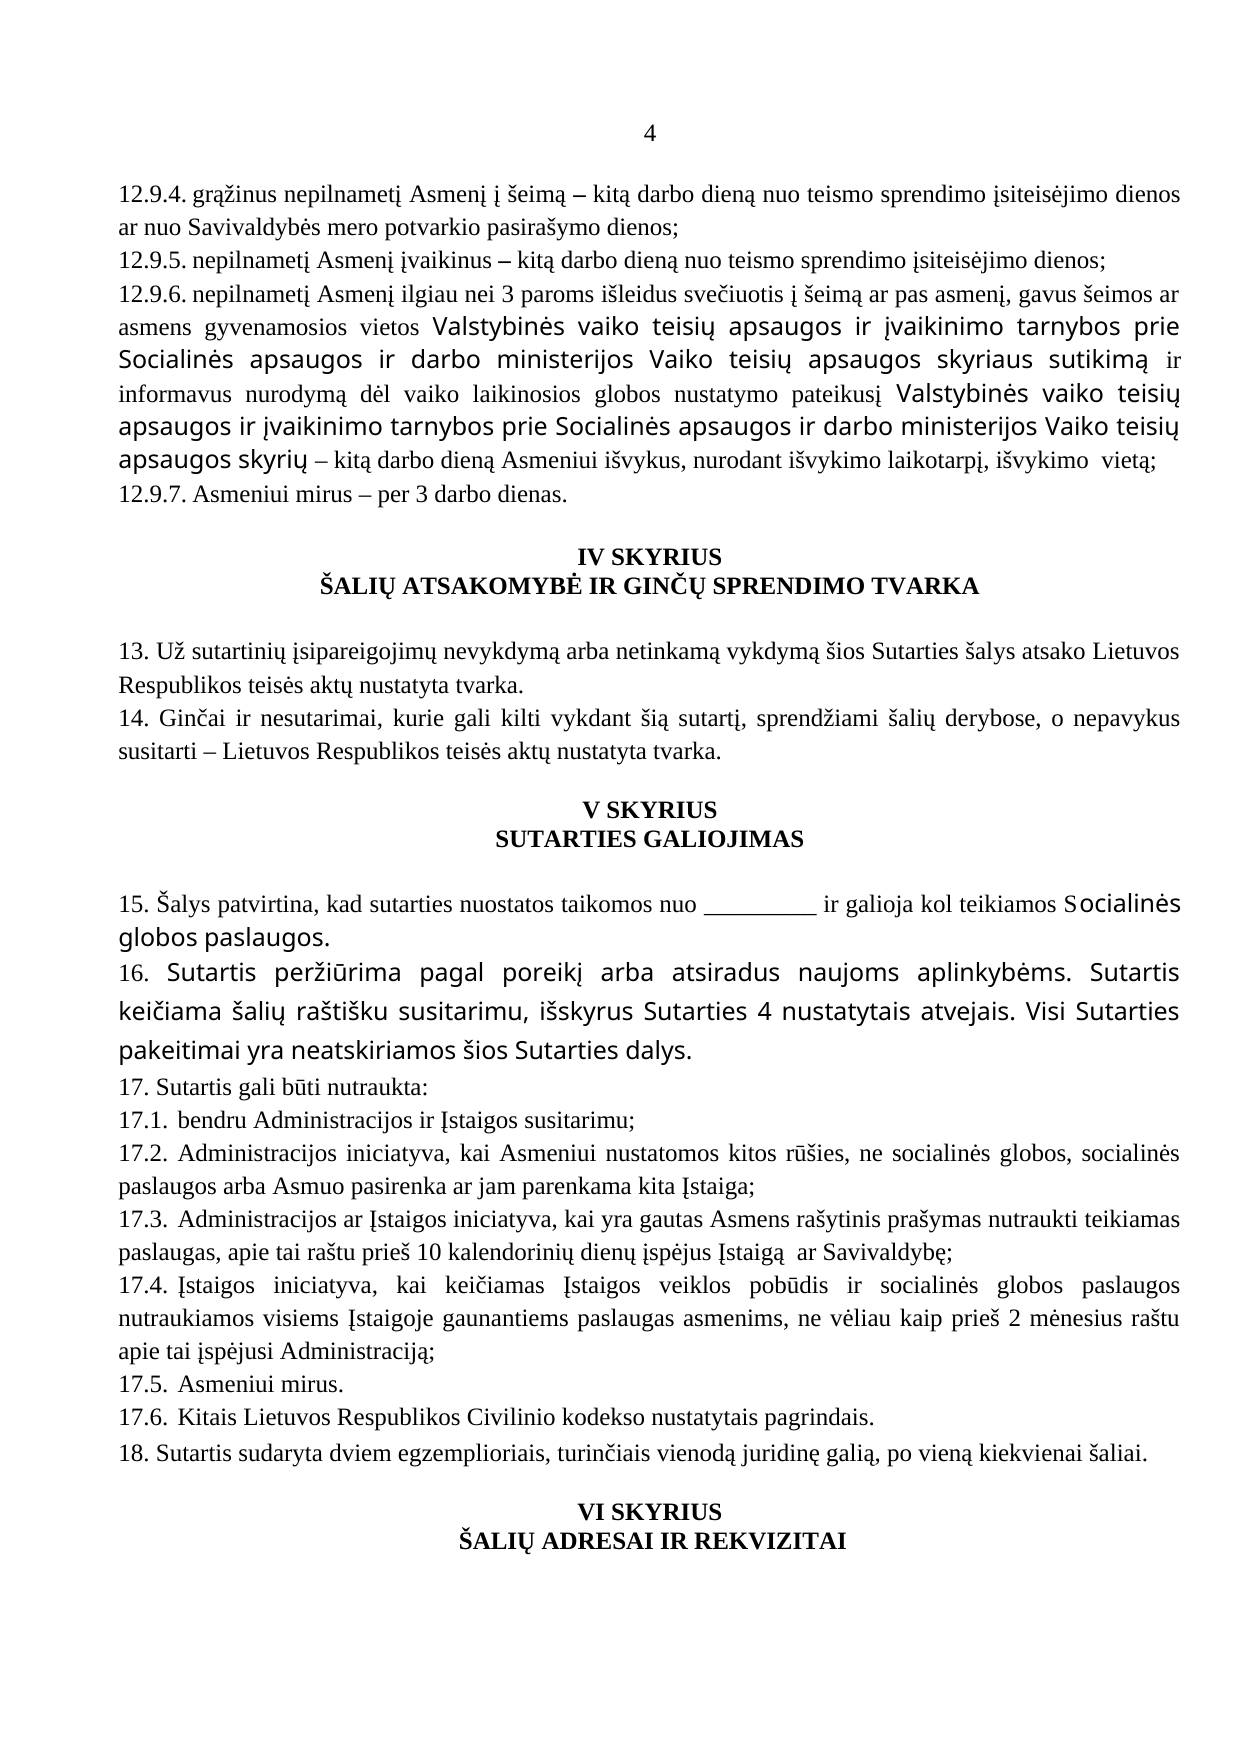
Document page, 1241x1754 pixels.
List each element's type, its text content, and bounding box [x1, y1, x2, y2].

text 12.9.4. grąžinus nepilnametį Asmenį į šeimą – kitą darbo dieną nuo teismo sprendimo įsiteisėjimo dienos ar nuo Savivaldybės mero potvarkio pasirašymo dienos; [118, 176, 1181, 242]
text 13. Už sutartinių įsipareigojimų nevykdymą arba netinkamą vykdymą šios Sutarties šalys atsako Lietuvos Respublikos teisės aktų nustatyta tvarka. [118, 633, 1181, 700]
text IV SKYRIUS [118, 542, 1181, 571]
text 17.3. Administracijos ar Įstaigos iniciatyva, kai yra gautas Asmens rašytinis prašymas nutraukti teikiamas paslaugas, apie tai raštu prieš 10 kalendorinių dienų įspėjus Įstaigą ar Savivaldybę; [118, 1204, 1181, 1266]
text VI SKYRIUS [118, 1497, 1181, 1526]
text ŠALIŲ ATSAKOMYBĖ IR GINČŲ SPRENDIMO TVARKA [118, 571, 1181, 600]
text 14. Ginčai ir nesutarimai, kurie gali kilti vykdant šią sutartį, sprendžiami šalių derybose, o nepavykus susitarti – Lietuvos Respublikos teisės aktų nustatyta tvarka. [118, 700, 1181, 766]
text 17.6. Kitais Lietuvos Respublikos Civilinio kodekso nustatytais pagrindais. [118, 1402, 1181, 1431]
text SUTARTIES GALIOJIMAS [118, 824, 1181, 853]
text 17.2. Administracijos iniciatyva, kai Asmeniui nustatomos kitos rūšies, ne socialinės globos, socialinės paslaugos arba Asmuo pasirenka ar jam parenkama kita Įstaiga; [118, 1138, 1181, 1199]
text 12.9.6. nepilnametį Asmenį ilgiau nei 3 paroms išleidus svečiuotis į šeimą ar pas asmenį, gavus šeimos ar asmens gyvenamosios vietos Valstybinės vaiko teisių apsaugos ir įvaikinimo tarnybos prie Socialinės apsaugos ir darbo ministerijos Vaiko teisių apsaugos skyriaus sutikimą ir informavus nurodymą dėl vaiko laikinosios globos nustatymo pateikusį Valstybinės vaiko teisių apsaugos ir įvaikinimo tarnybos prie Socialinės apsaugos ir darbo ministerijos Vaiko teisių apsaugos skyrių – kitą darbo dieną Asmeniui išvykus, nurodant išvykimo laikotarpį, išvykimo vietą; [118, 276, 1181, 476]
text 17.4. Įstaigos iniciatyva, kai keičiamas Įstaigos veiklos pobūdis ir socialinės globos paslaugos nutraukiamos visiems Įstaigoje gaunantiems paslaugas asmenims, ne vėliau kaip prieš 2 mėnesius raštu apie tai įspėjusi Administraciją; [118, 1270, 1181, 1364]
text 12.9.7. Asmeniui mirus – per 3 darbo dienas. [118, 476, 1181, 509]
text 16. Sutartis peržiūrima pagal poreikį arba atsiradus naujoms aplinkybėms. Sutartis keičiama šalių raštišku susitarimu, išskyrus Sutarties 4 nustatytais atvejais. Visi Sutarties pakeitimai yra neatskiriamos šios Sutarties dalys. [118, 954, 1181, 1067]
text 17.1. bendru Administracijos ir Įstaigos susitarimu; [118, 1105, 1181, 1133]
text V SKYRIUS [118, 795, 1181, 824]
table_header [118, 1555, 623, 1606]
text 17.5. Asmeniui mirus. [118, 1369, 1181, 1398]
text ŠALIŲ ADRESAI IR REKVIZITAI [118, 1526, 1181, 1554]
table_header [623, 1555, 1128, 1606]
text 12.9.5. nepilnametį Asmenį įvaikinus – kitą darbo dieną nuo teismo sprendimo įsiteisėjimo dienos; [118, 242, 1181, 276]
text 18. Sutartis sudaryta dviem egzemplioriais, turinčiais vienodą juridinę galią, po vieną kiekvienai šaliai. [118, 1435, 1181, 1468]
text 17. Sutartis gali būti nutraukta: [118, 1072, 1181, 1100]
text 15. Šalys patvirtina, kad sutarties nuostatos taikomos nuo _________ ir galioja kol teikiamos Socialinės globos paslaugos. [118, 886, 1181, 954]
